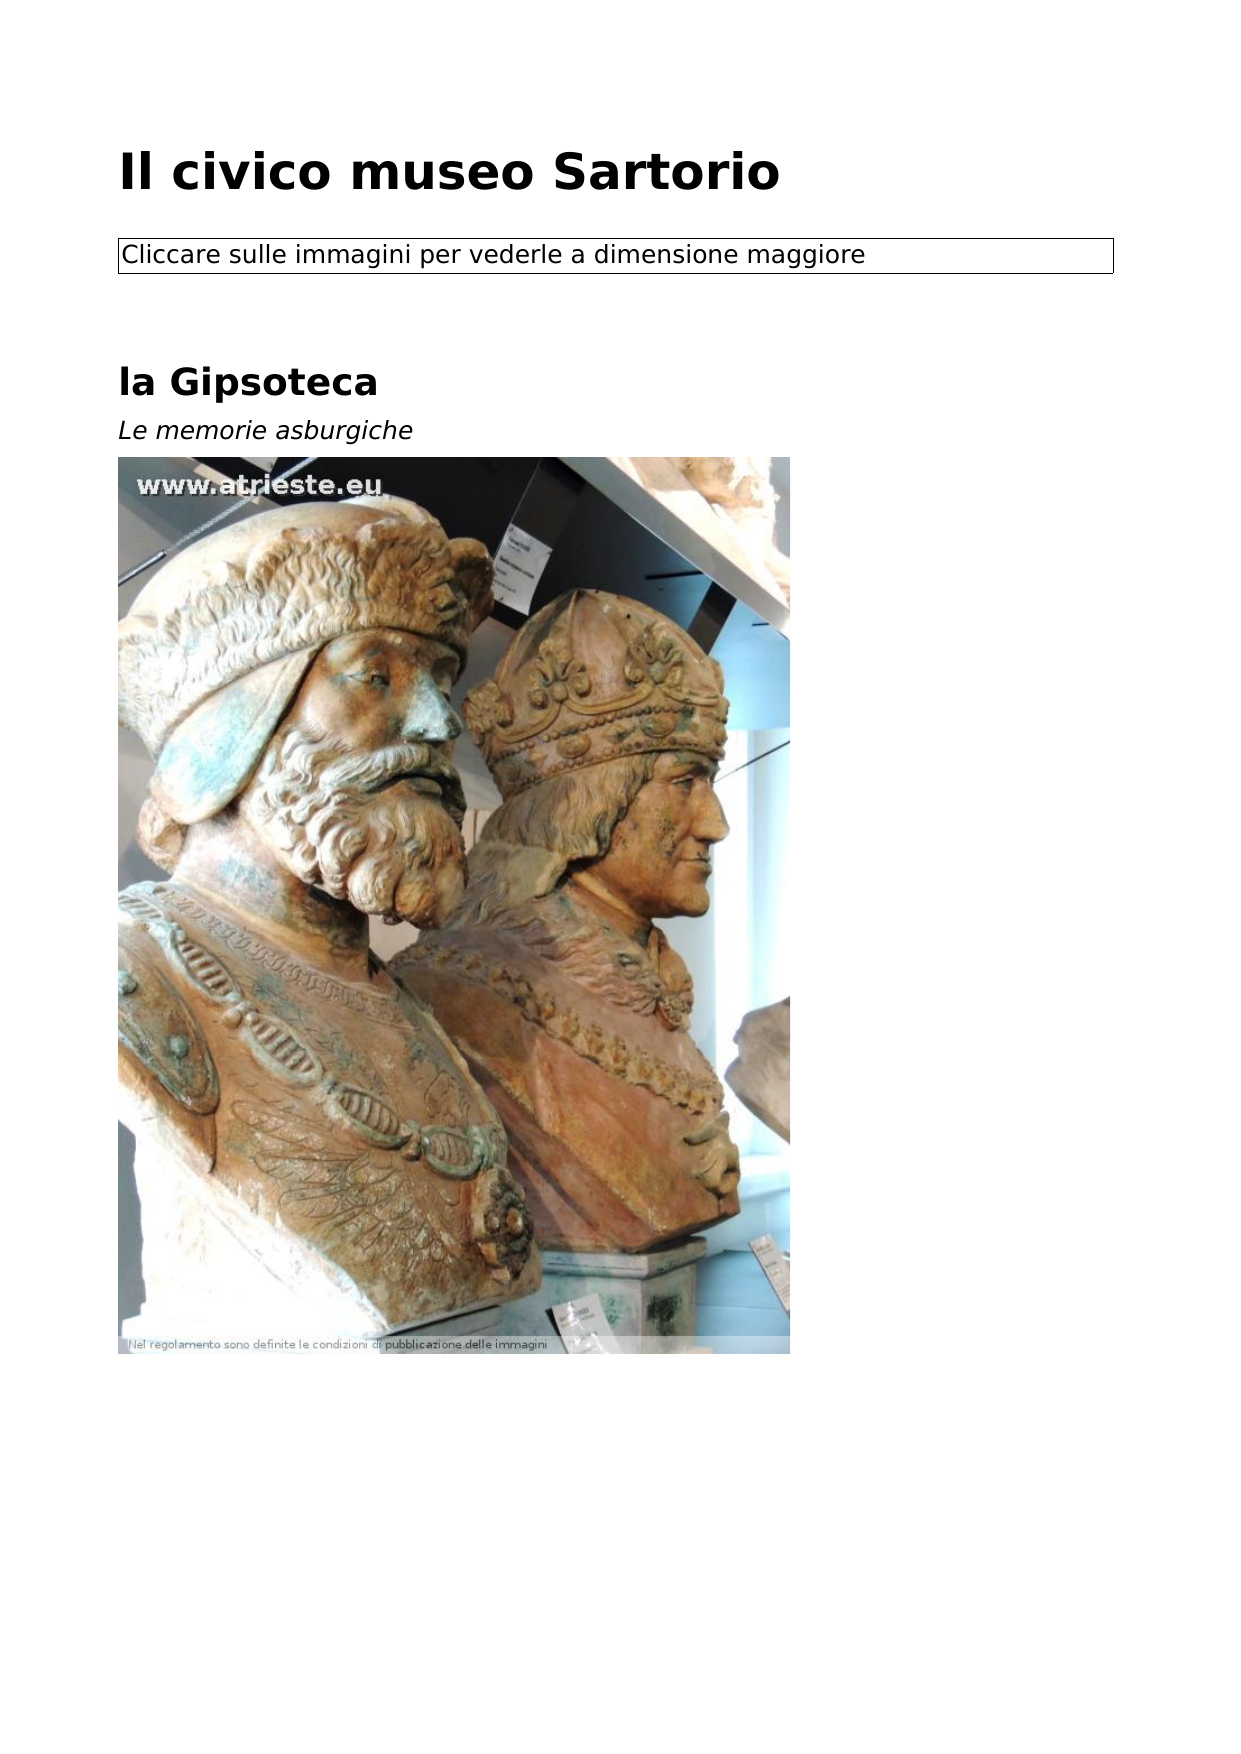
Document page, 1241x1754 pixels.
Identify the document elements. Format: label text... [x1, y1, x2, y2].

subtitle la Gipsoteca [118, 360, 1122, 404]
text Le memorie asburgiche [118, 416, 1122, 445]
picture [118, 457, 790, 1354]
subtitle Il civico museo Sartorio [118, 143, 1122, 201]
table_header Cliccare sulle immagini per vederle a dimensione maggiore [119, 239, 1113, 273]
